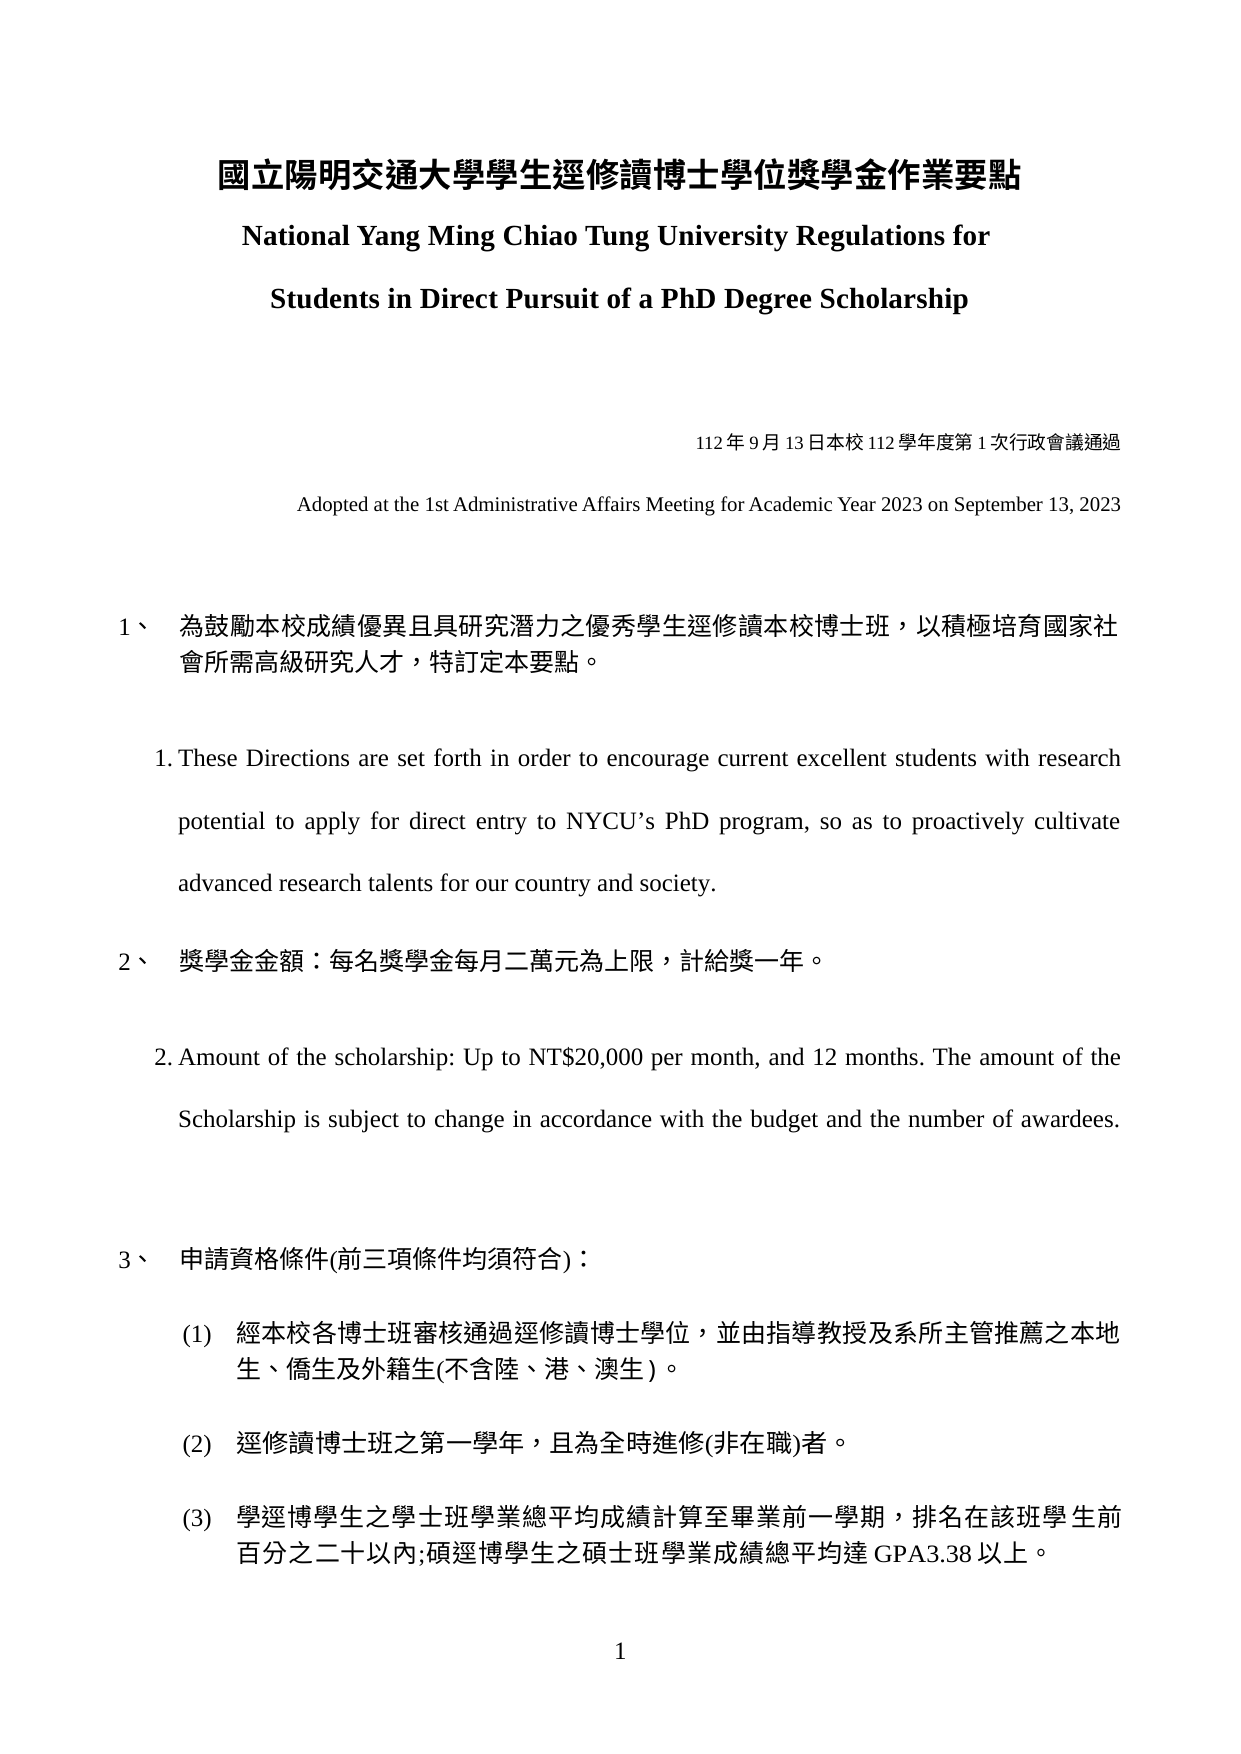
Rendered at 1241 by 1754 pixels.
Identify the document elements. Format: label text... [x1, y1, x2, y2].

text National Yang Ming Chiao Tung University Regulations for [118, 193, 1122, 256]
list Amount of the scholarship: Up to NT$20,000 per month, and 12 months. The amount of the Scholarship is subject to change in accordance with the budget and the number of awardees. [154, 1015, 1122, 1202]
text Students in Direct Pursuit of a PhD Degree Scholarship [118, 256, 1122, 318]
list 為鼓勵本校成績優異且具研究潛力之優秀學生逕修讀本校博士班，以積極培育國家社會所需高級研究人才，特訂定本要點。 [118, 606, 1122, 678]
list 獎學金金額：每名獎學金每月二萬元為上限，計給獎一年。 [118, 941, 1122, 977]
list 申請資格條件(前三項條件均須符合)： [118, 1240, 1122, 1276]
text 112年9月13日本校112學年度第1次行政會議通過 [581, 400, 1121, 462]
list 逕修讀博士班之第一學年，且為全時進修(非在職)者。 [182, 1423, 1122, 1460]
text Adopted at the 1st Administrative Affairs Meeting for Academic Year 2023 on September 13, 2023 [118, 462, 1121, 525]
list These Directions are set forth in order to encourage current excellent students with research potential to apply for direct entry to NYCU’s PhD program, so as to proactively cultivate advanced research talents for our country and society. [154, 716, 1122, 903]
list 學逕博學生之學士班學業總平均成績計算至畢業前一學期，排名在該班學生前百分之二十以內;碩逕博學生之碩士班學業成績總平均達GPA3.38以上。 [182, 1497, 1122, 1570]
text 國立陽明交通大學學生逕修讀博士學位獎學金作業要點 [118, 131, 1122, 193]
list 經本校各博士班審核通過逕修讀博士學位，並由指導教授及系所主管推薦之本地生、僑生及外籍生(不含陸、港、澳生)。 [182, 1313, 1122, 1386]
